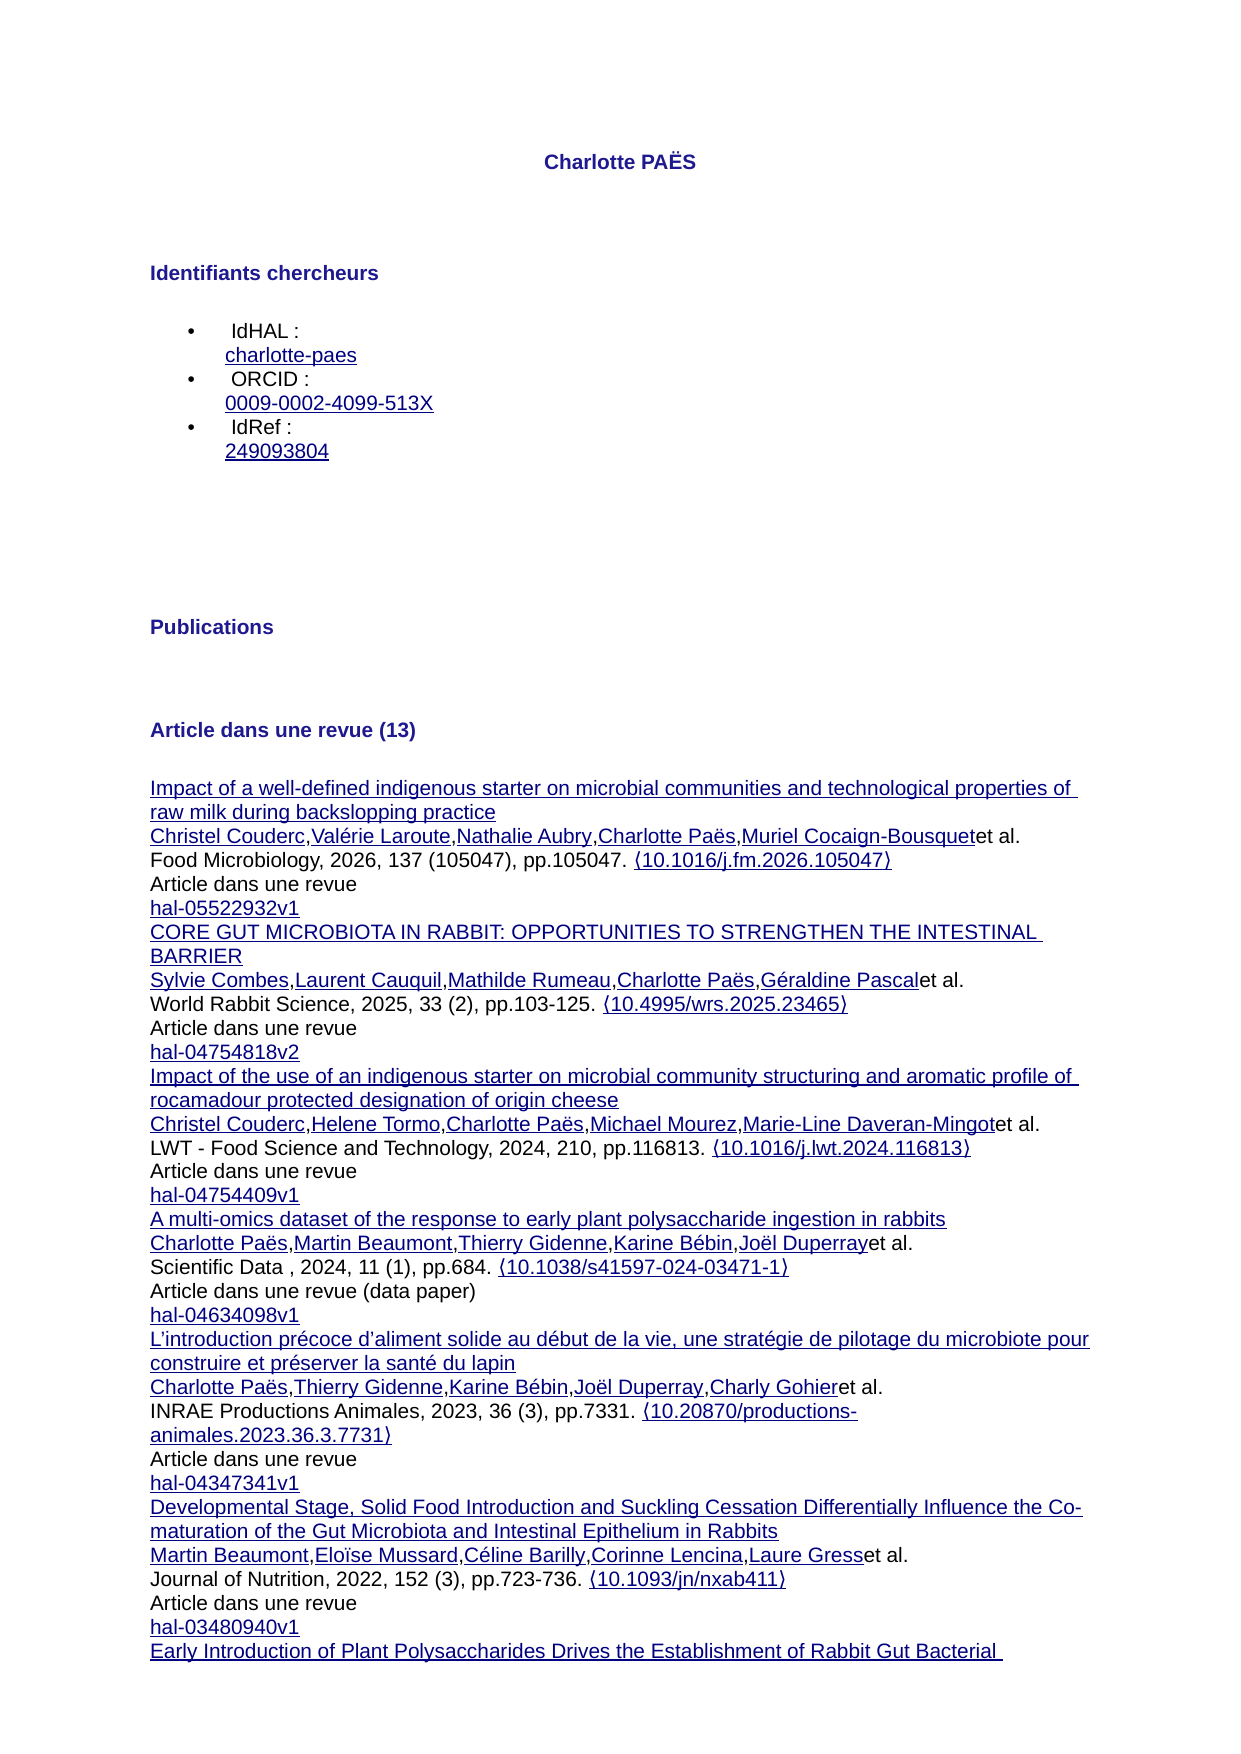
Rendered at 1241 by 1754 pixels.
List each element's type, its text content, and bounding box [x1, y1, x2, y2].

list charlotte-paes [187, 343, 1090, 367]
table_cell CORE GUT MICROBIOTA IN RABBIT: OPPORTUNITIES TO STRENGTHEN THE INTESTINAL BARRIER Sylvie Combes,Laurent Cauquil,Mathilde Rumeau,Charlotte Paës,Géraldine Pascalet al. World Rabbit Science, 2025, 33 (2), pp.103-125. ⟨10.4995/wrs.2025.23465⟩ Article dans une revue hal-04754818v2 [150, 920, 1090, 1063]
subtitle Charlotte PAËS [150, 150, 1090, 174]
subtitle Identifiants chercheurs [150, 260, 1090, 284]
table_cell A multi-omics dataset of the response to early plant polysaccharide ingestion in rabbits Charlotte Paës,Martin Beaumont,Thierry Gidenne,Karine Bébin,Joël Duperrayet al. Scientific Data , 2024, 11 (1), pp.684. ⟨10.1038/s41597-024-03471-1⟩ Article dans une revue (data paper) hal-04634098v1 [150, 1207, 1090, 1327]
table_cell Impact of the use of an indigenous starter on microbial community structuring and aromatic profile of rocamadour protected designation of origin cheese Christel Couderc,Helene Tormo,Charlotte Paës,Michael Mourez,Marie-Line Daveran-Mingotet al. LWT - Food Science and Technology, 2024, 210, pp.116813. ⟨10.1016/j.lwt.2024.116813⟩ Article dans une revue hal-04754409v1 [150, 1064, 1090, 1207]
table_cell Developmental Stage, Solid Food Introduction and Suckling Cessation Differentially Influence the Co-maturation of the Gut Microbiota and Intestinal Epithelium in Rabbits Martin Beaumont,Eloïse Mussard,Céline Barilly,Corinne Lencina,Laure Gresset al. Journal of Nutrition, 2022, 152 (3), pp.723-736. ⟨10.1093/jn/nxab411⟩ Article dans une revue hal-03480940v1 [150, 1495, 1090, 1638]
table_cell construire et préserver la santé du lapin Charlotte Paës,Thierry Gidenne,Karine Bébin,Joël Duperray,Charly Gohieret al. INRAE Productions Animales, 2023, 36 (3), pp.7331. ⟨10.20870/productions-animales.2023.36.3.7731⟩ Article dans une revue hal-04347341v1 [150, 1349, 1090, 1495]
list IdHAL : [187, 319, 1090, 343]
table_cell Early Introduction of Plant Polysaccharides Drives the Establishment of Rabbit Gut Bacterial [150, 1639, 1090, 1662]
list 249093804 [187, 438, 1090, 462]
list 0009-0002-4099-513X [187, 391, 1090, 414]
subtitle Publications [150, 614, 1090, 638]
table_cell L’introduction précoce d’aliment solide au début de la vie, une stratégie de pilotage du microbiote pour [150, 1327, 1090, 1348]
list ORCID : [187, 367, 1090, 391]
list IdRef : [187, 414, 1090, 438]
subtitle Article dans une revue (13) [150, 718, 1090, 742]
table_header Impact of a well-defined indigenous starter on microbial communities and technological properties of raw milk during backslopping practice Christel Couderc,Valérie Laroute,Nathalie Aubry,Charlotte Paës,Muriel Cocaign-Bousquetet al. Food Microbiology, 2026, 137 (105047), pp.105047. ⟨10.1016/j.fm.2026.105047⟩ Article dans une revue hal-05522932v1 [150, 776, 1090, 920]
